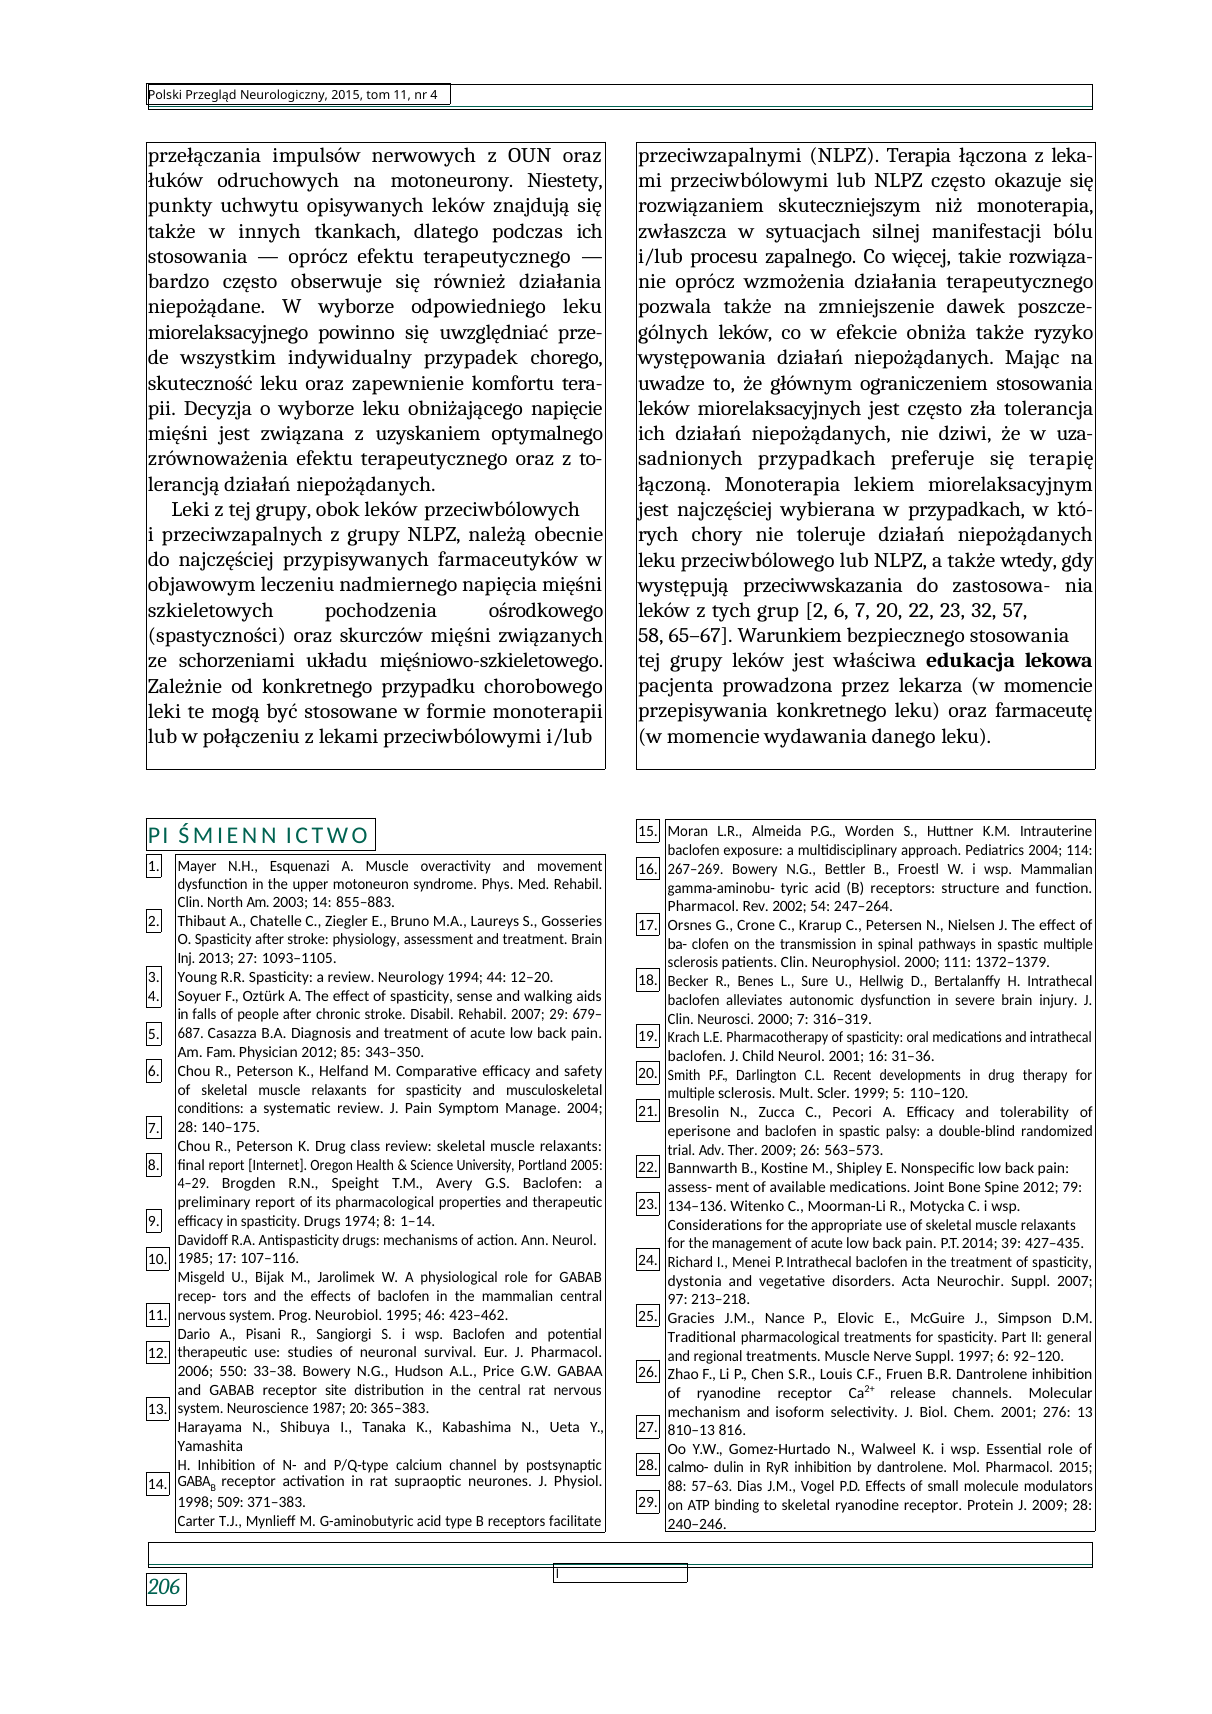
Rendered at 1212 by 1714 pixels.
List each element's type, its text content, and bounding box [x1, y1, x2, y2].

text 21. [638, 1101, 659, 1120]
text Thibaut A., Chatelle C., Ziegler E., Bruno M.A., Laureys S., Gosseries O. Spasticity after stroke: physiology, assessment and treatment. Brain Inj. 2013; 27: 1093–1105. [177, 911, 602, 967]
text 58, 65–67]. Warunkiem bezpiecznego stosowania [638, 624, 1095, 647]
text 11. [148, 1305, 169, 1324]
text 5. [148, 1024, 161, 1043]
text 17. [638, 915, 659, 934]
text Krach L.E. Pharmacotherapy of spasticity: oral medications and intrathecal baclofen. J. Child Neurol. 2001; 16: 31–36. [667, 1028, 1092, 1065]
text 9. [148, 1212, 161, 1231]
text PI ŚMIENN ICTWO [148, 820, 375, 849]
text Richard I., Menei P. Intrathecal baclofen in the treatment of spasticity, dystonia and vegetative disorders. Acta Neurochir. Suppl. 2007; 97: 213–218. [667, 1252, 1093, 1309]
text Oo Y.W., Gomez-Hurtado N., Walweel K. i wsp. Essential role of calmo- dulin in RyR inhibition by dantrolene. Mol. Pharmacol. 2015; 88: 57–63. Dias J.M., Vogel P.D. Effects of small molecule modulators on ATP binding to skeletal ryanodine receptor. Protein J. 2009; 28: 240–246. [667, 1439, 1093, 1531]
text 1985; 17: 107–116. [177, 1249, 604, 1268]
text Carter T.J., Mynlieff M. G-aminobutyric acid type B receptors facilitate L-type and attenuate N-type Ca2+ currents in isolated hippocampal neurones. J. Neurosci. Res. 2004; 76: 323–333. [177, 1511, 603, 1532]
text Bresolin N., Zucca C., Pecori A. Efficacy and tolerability of eperisone and baclofen in spastic palsy: a double-blind randomized trial. Adv. Ther. 2009; 26: 563–573. [667, 1103, 1093, 1159]
text Bannwarth B., Kostine M., Shipley E. Nonspecific low back pain: assess- ment of available medications. Joint Bone Spine 2012; 79: 134–136. Witenko C., Moorman-Li R., Motycka C. i wsp. Considerations for the appropriate use of skeletal muscle relaxants for the management of acute low back pain. P.T. 2014; 39: 427–435. [667, 1159, 1094, 1252]
text Chou R., Peterson K., Helfand M. Comparative efficacy and safety of skeletal muscle relaxants for spasticity and musculoskeletal conditions: a systematic review. J. Pain Symptom Manage. 2004; 28: 140–175. [177, 1061, 602, 1136]
text 15. [638, 822, 659, 841]
text 13. [148, 1399, 169, 1418]
text Zhao F., Li P., Chen S.R., Louis C.F., Fruen B.R. Dantrolene inhibition of ryanodine receptor Ca2+ release channels. Molecular mechanism and isoform selectivity. J. Biol. Chem. 2001; 276: 13 810–13 816. [667, 1365, 1093, 1439]
text www.ppn.viamedica.pl [556, 1568, 687, 1582]
text Soyuer F., Oztürk A. The effect of spasticity, sense and walking aids in falls of people after chronic stroke. Disabil. Rehabil. 2007; 29: 679–687. Casazza B.A. Diagnosis and treatment of acute low back pain. Am. Fam. Physician 2012; 85: 343–350. [177, 986, 602, 1061]
text 14. [148, 1474, 169, 1493]
text 22. [638, 1157, 659, 1176]
text Harayama N., Shibuya I., Tanaka K., Kabashima N., Ueta Y., Yamashita [177, 1418, 604, 1456]
text 6. [148, 1062, 161, 1081]
text 24. [638, 1250, 659, 1269]
text 8. [148, 1155, 161, 1174]
text Gracies J.M., Nance P., Elovic E., McGuire J., Simpson D.M. Traditional pharmacological treatments for spasticity. Part II: general and regional treatments. Muscle Nerve Suppl. 1997; 6: 92–120. [667, 1309, 1093, 1365]
text 7. [148, 1118, 161, 1137]
text Moran L.R., Almeida P.G., Worden S., Huttner K.M. Intrauterine baclofen exposure: a multidisciplinary approach. Pediatrics 2004; 114: 267–269. Bowery N.G., Bettler B., Froestl W. i wsp. Mammalian gamma-aminobu- tyric acid (B) receptors: structure and function. Pharmacol. Rev. 2002; 54: 247–264. [667, 822, 1093, 916]
text przeciwzapalnymi (NLPZ). Terapia łączona z leka- mi przeciwbólowymi lub NLPZ często okazuje się rozwiązaniem skuteczniejszym niż monoterapia, zwłaszcza w sytuacjach silnej manifestacji bólu i/lub procesu zapalnego. Co więcej, takie rozwiąza- nie oprócz wzmożenia działania terapeutycznego pozwala także na zmniejszenie dawek poszcze- gólnych leków, co w efekcie obniża także ryzyko występowania działań niepożądanych. Mając na uwadze to, że głównym ograniczeniem stosowania leków miorelaksacyjnych jest często zła tolerancja ich działań niepożądanych, nie dziwi, że w uza- sadnionych przypadkach preferuje się terapię łączoną. Monoterapia lekiem miorelaksacyjnym jest najczęściej wybierana w przypadkach, w któ- rych chory nie toleruje działań niepożądanych leku przeciwbólowego lub NLPZ, a także wtedy, gdy występują przeciwwskazania do zastosowa- nia leków z tych grup [2, 6, 7, 20, 22, 23, 32, 57, [638, 143, 1093, 623]
text Chou R., Peterson K. Drug class review: skeletal muscle relaxants: final report [Internet]. Oregon Health & Science University, Portland 2005: 4–29. Brogden R.N., Speight T.M., Avery G.S. Baclofen: a preliminary report of its pharmacological properties and therapeutic efficacy in spasticity. Drugs 1974; 8: 1–14. [177, 1136, 602, 1230]
text 1. [148, 856, 161, 875]
text Dario A., Pisani R., Sangiorgi S. i wsp. Baclofen and potential therapeutic use: studies of neuronal survival. Eur. J. Pharmacol. 2006; 550: 33–38. Bowery N.G., Hudson A.L., Price G.W. GABAA and GABAB receptor site distribution in the central rat nervous system. Neuroscience 1987; 20: 365–383. [177, 1324, 602, 1418]
text Mayer N.H., Esquenazi A. Muscle overactivity and movement dysfunction in the upper motoneuron syndrome. Phys. Med. Rehabil. Clin. North Am. 2003; 14: 855–883. [177, 857, 602, 911]
text 28. [638, 1455, 659, 1474]
text Polski Przegląd Neurologiczny, 2015, tom 11, nr 4 [149, 86, 449, 103]
text przełączania impulsów nerwowych z OUN oraz łuków odruchowych na motoneurony. Niestety, punkty uchwytu opisywanych leków znajdują się także w innych tkankach, dlatego podczas ich stosowania — oprócz efektu terapeutycznego — bardzo często obserwuje się również działania niepożądane. W wyborze odpowiedniego leku miorelaksacyjnego powinno się uwzględniać prze- de wszystkim indywidualny przypadek chorego, skuteczność leku oraz zapewnienie komfortu tera- pii. Decyzja o wyborze leku obniżającego napięcie mięśni jest związana z uzyskaniem optymalnego zrównoważenia efektu terapeutycznego oraz z to- lerancją działań niepożądanych. [148, 143, 603, 496]
text 20. [638, 1064, 659, 1083]
text tej grupy leków jest właściwa edukacja lekowa pacjenta prowadzona przez lekarza (w momencie przepisywania konkretnego leku) oraz farmaceutę (w momencie wydawania danego leku). [638, 648, 1092, 748]
text Orsnes G., Crone C., Krarup C., Petersen N., Nielsen J. The effect of ba- clofen on the transmission in spinal pathways in spastic multiple sclerosis patients. Clin. Neurophysiol. 2000; 111: 1372–1379. [667, 916, 1093, 972]
text Smith P.F., Darlington C.L. Recent developments in drug therapy for multiple sclerosis. Mult. Scler. 1999; 5: 110–120. [667, 1065, 1092, 1103]
text i przeciwzapalnych z grupy NLPZ, należą obecnie do najczęściej przypisywanych farmaceutyków w objawowym leczeniu nadmiernego napięcia mięśni szkieletowych pochodzenia ośrodkowego (spastyczności) oraz skurczów mięśni związanych ze schorzeniami układu mięśniowo-szkieletowego. Zależnie od konkretnego przypadku chorobowego leki te mogą być stosowane w formie monoterapii lub w połączeniu z lekami przeciwbólowymi i/lub [148, 522, 603, 749]
text 206 [148, 1574, 186, 1601]
text 23. [638, 1194, 659, 1213]
text Davidoff R.A. Antispasticity drugs: mechanisms of action. Ann. Neurol. [177, 1230, 604, 1249]
text 25. [638, 1306, 659, 1325]
text 19. [638, 1026, 659, 1046]
text 16. [638, 859, 659, 878]
text Leki z tej grupy, obok leków przeciwbólowych [171, 498, 605, 521]
text 3. [148, 968, 161, 987]
text H. Inhibition of N- and P/Q-type calcium channel by postsynaptic GABAB receptor activation in rat supraoptic neurones. J. Physiol. 1998; 509: 371–383. [177, 1457, 602, 1511]
text 12. [148, 1343, 169, 1362]
text 10. [148, 1249, 169, 1268]
text 2. [148, 912, 161, 931]
text Becker R., Benes L., Sure U., Hellwig D., Bertalanffy H. Intrathecal baclofen alleviates autonomic dysfunction in severe brain injury. J. Clin. Neurosci. 2000; 7: 316–319. [667, 972, 1093, 1028]
text Young R.R. Spasticity: a review. Neurology 1994; 44: 12–20. [177, 967, 604, 986]
text Misgeld U., Bijak M., Jarolimek W. A physiological role for GABAB recep- tors and the effects of baclofen in the mammalian central nervous system. Prog. Neurobiol. 1995; 46: 423–462. [177, 1268, 602, 1324]
text 26. [638, 1362, 659, 1381]
text 4. [148, 987, 161, 1006]
text 27. [638, 1418, 659, 1437]
text 29. [638, 1492, 659, 1511]
text 18. [638, 971, 659, 990]
